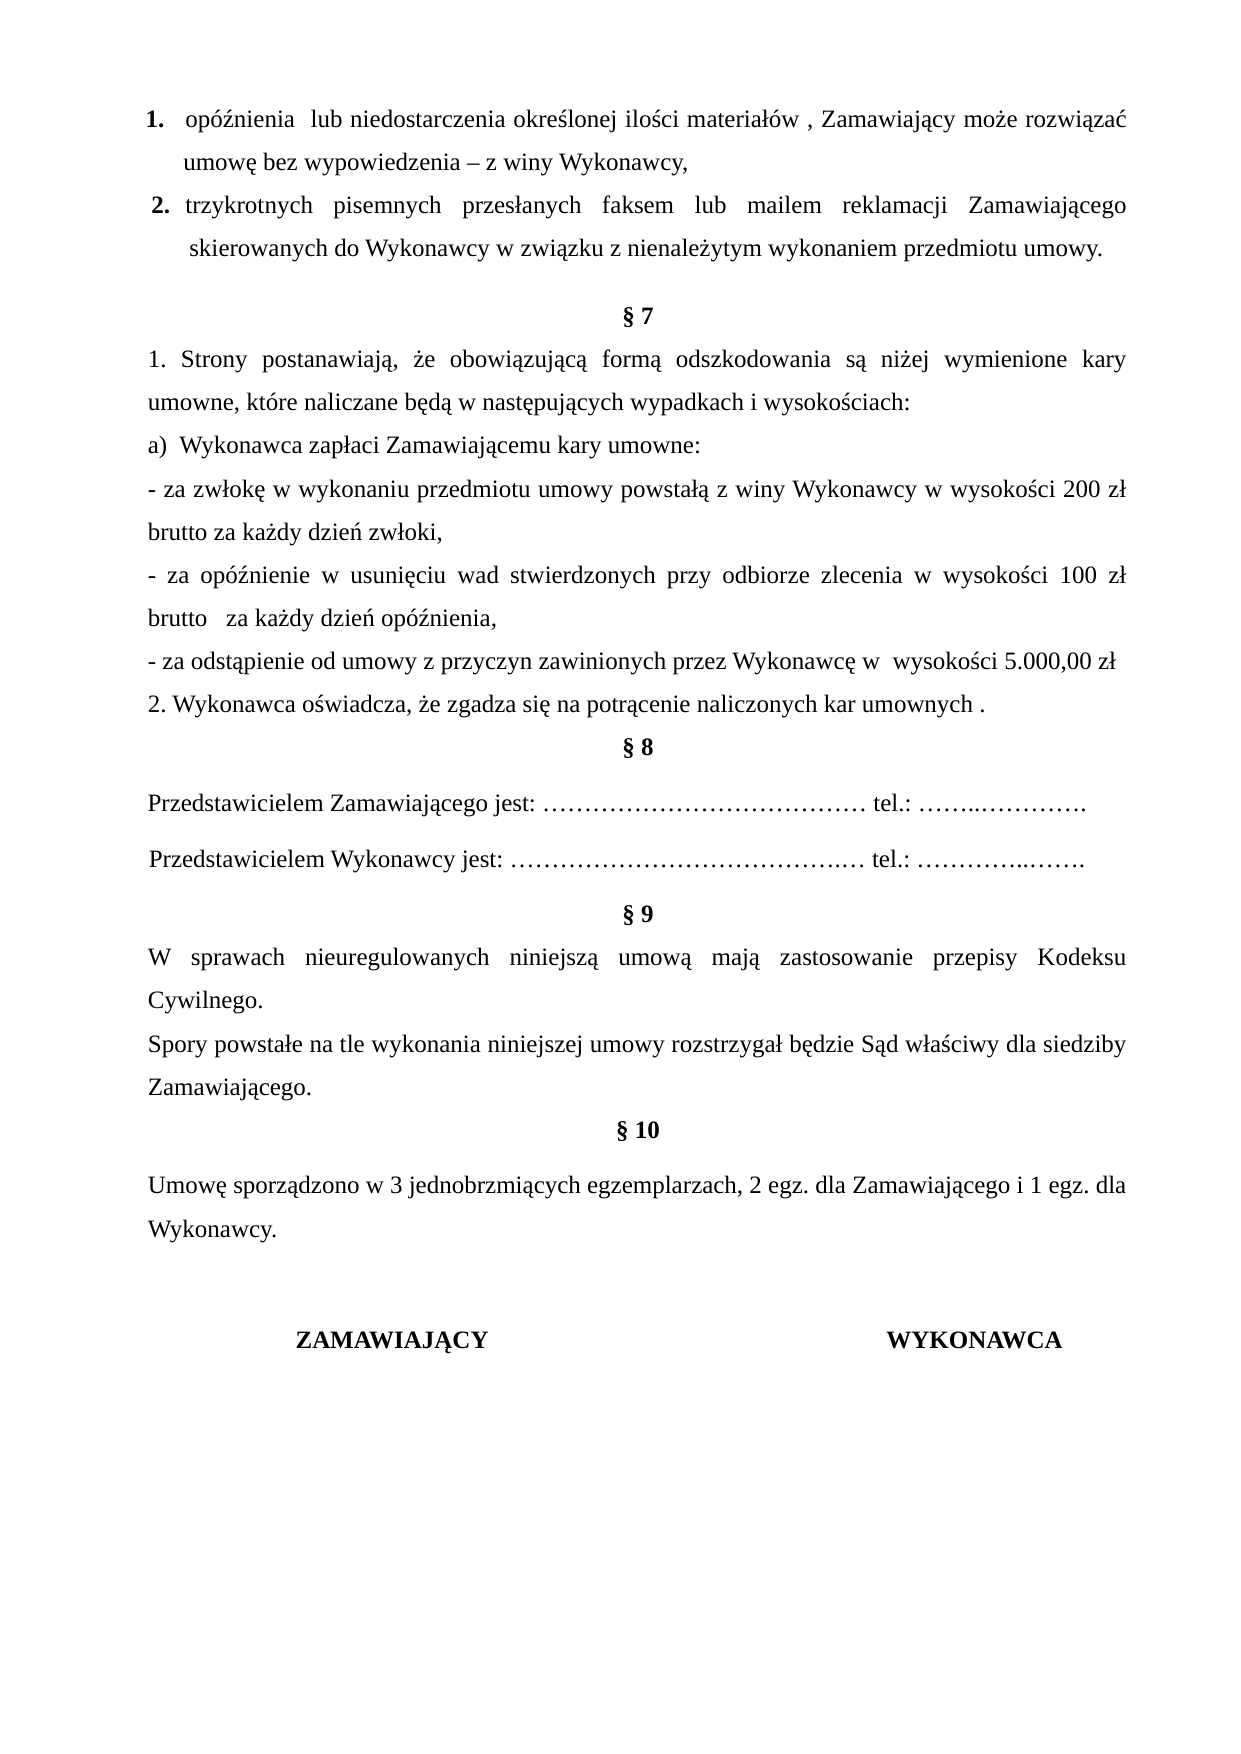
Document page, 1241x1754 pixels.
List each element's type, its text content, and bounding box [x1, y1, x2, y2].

text Przedstawicielem Zamawiającego jest: ………………………………… tel.: ……..…………. [106, 788, 1127, 817]
list opóźnienia lub niedostarczenia określonej ilości materiałów , Zamawiający może rozwiązać umowę bez wypowiedzenia – z winy Wykonawcy, [145, 104, 1127, 176]
text - za zwłokę w wykonaniu przedmiotu umowy powstałą z winy Wykonawcy w wysokości 200 zł brutto za każdy dzień zwłoki, [148, 474, 1127, 546]
text Umowę sporządzono w 3 jednobrzmiących egzemplarzach, 2 egz. dla Zamawiającego i 1 egz. dla Wykonawcy. [148, 1171, 1127, 1242]
text § 8 [148, 732, 1127, 761]
text § 9 [148, 899, 1127, 928]
text § 10 [148, 1115, 1127, 1144]
text Spory powstałe na tle wykonania niniejszej umowy rozstrzygał będzie Sąd właściwy dla siedziby Zamawiającego. [148, 1029, 1127, 1101]
text a) Wykonawca zapłaci Zamawiającemu kary umowne: [148, 431, 1127, 459]
text § 7 [148, 301, 1127, 330]
text 2. Wykonawca oświadcza, że zgadza się na potrącenie naliczonych kar umownych . [148, 689, 1127, 718]
text ZAMAWIAJĄCY WYKONAWCA [148, 1325, 1127, 1354]
text W sprawach nieuregulowanych niniejszą umową mają zastosowanie przepisy Kodeksu Cywilnego. [148, 942, 1127, 1014]
text - za opóźnienie w usunięciu wad stwierdzonych przy odbiorze zlecenia w wysokości 100 zł brutto za każdy dzień opóźnienia, [148, 560, 1127, 632]
text - za odstąpienie od umowy z przyczyn zawinionych przez Wykonawcę w wysokości 5.000,00 zł [148, 646, 1127, 675]
list trzykrotnych pisemnych przesłanych faksem lub mailem reklamacji Zamawiającego skierowanych do Wykonawcy w związku z nienależytym wykonaniem przedmiotu umowy. [151, 190, 1127, 262]
text Przedstawicielem Wykonawcy jest: ………………………………….… tel.: …………..……. [106, 844, 1127, 872]
text 1. Strony postanawiają, że obowiązującą formą odszkodowania są niżej wymienione kary umowne, które naliczane będą w następujących wypadkach i wysokościach: [148, 344, 1127, 416]
